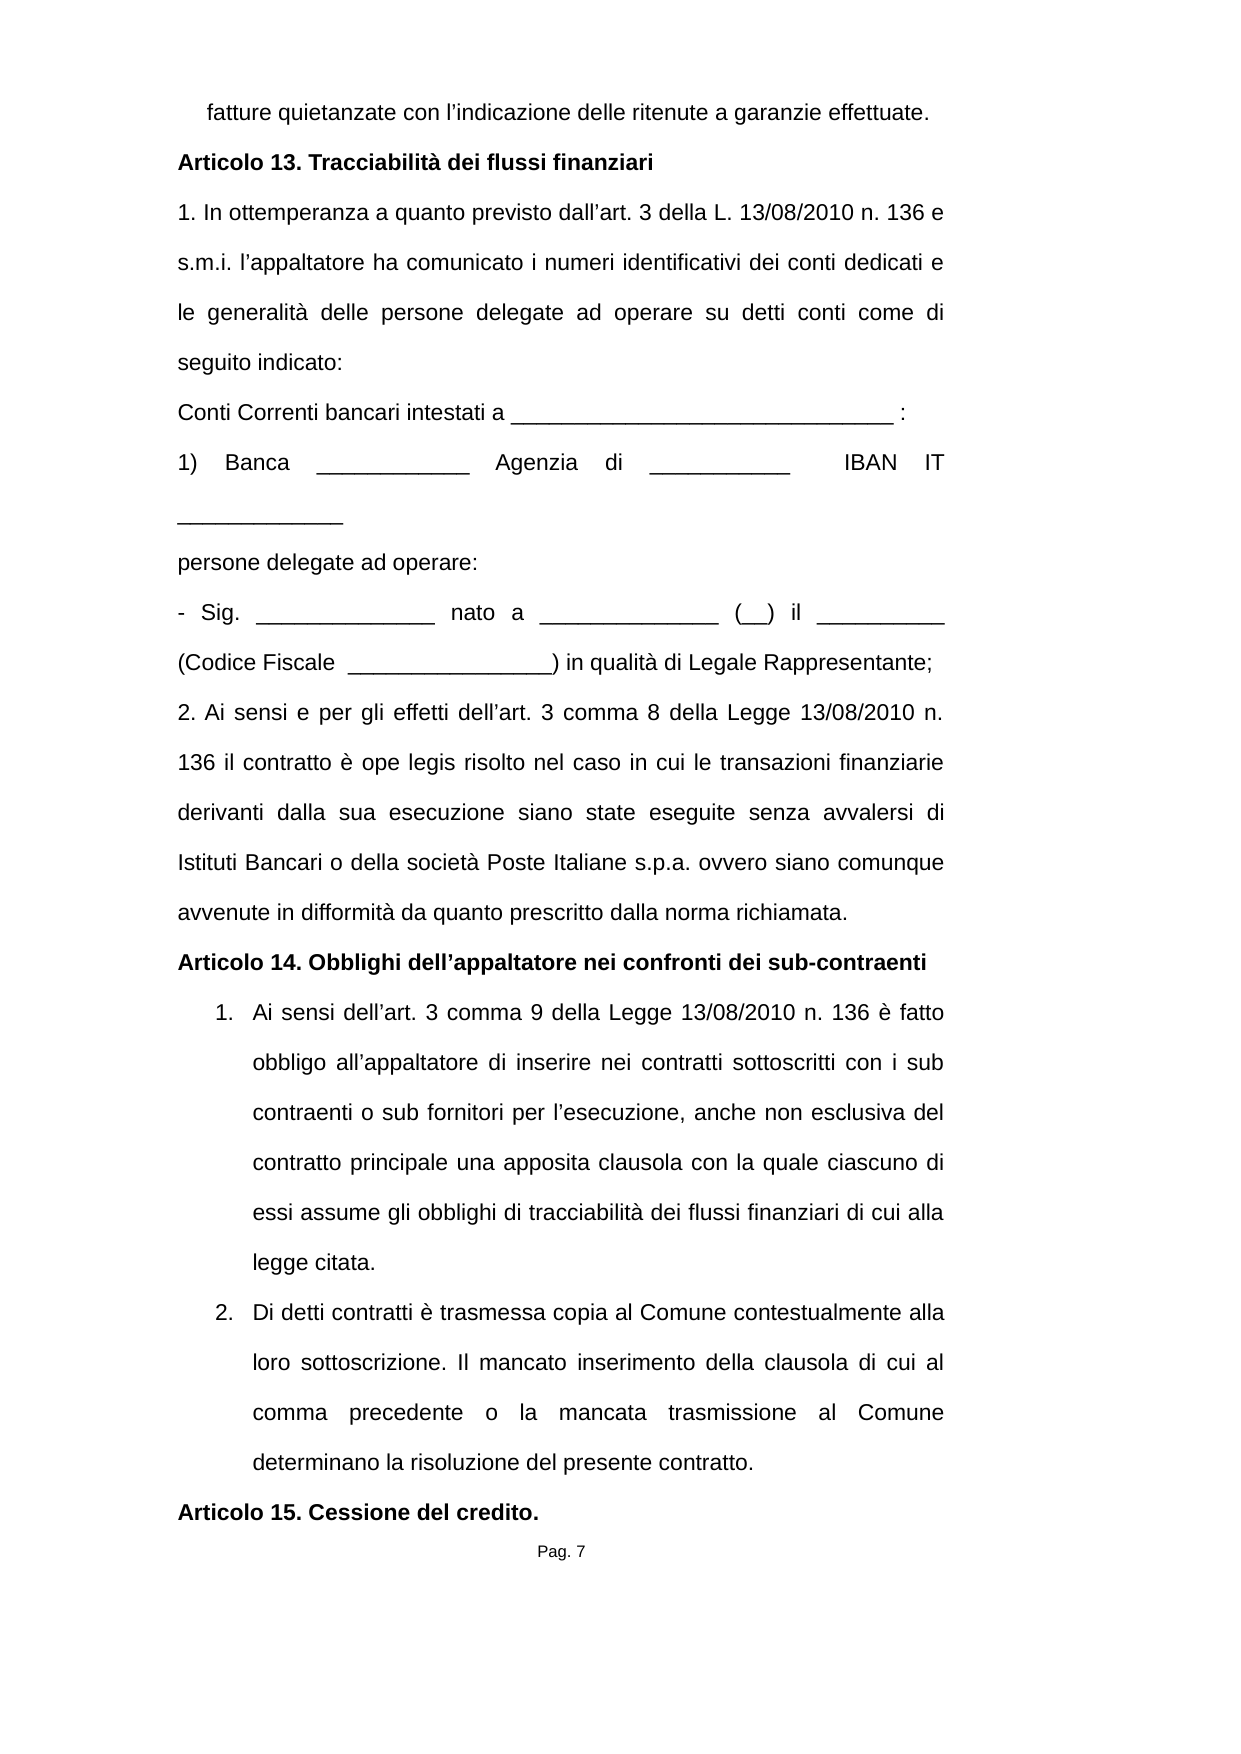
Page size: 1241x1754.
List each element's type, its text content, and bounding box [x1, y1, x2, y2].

text - Sig. ______________ nato a ______________ (__) il __________ (Codice Fiscale ________________) in qualità di Legale Rappresentante; [177, 575, 945, 675]
text Conti Correnti bancari intestati a ______________________________ : [177, 375, 945, 425]
text persone delegate ad operare: [177, 525, 945, 575]
text 1. In ottemperanza a quanto previsto dall’art. 3 della L. 13/08/2010 n. 136 e s.m.i. l’appaltatore ha comunicato i numeri identificativi dei conti dedicati e le generalità delle persone delegate ad operare su detti conti come di seguito indicato: [177, 175, 945, 375]
text Articolo 15. Cessione del credito. [177, 1475, 945, 1525]
text fatture quietanzate con l’indicazione delle ritenute a garanzie effettuate. [177, 75, 945, 125]
list Ai sensi dell’art. 3 comma 9 della Legge 13/08/2010 n. 136 è fatto obbligo all’appaltatore di inserire nei contratti sottoscritti con i sub contraenti o sub fornitori per l’esecuzione, anche non esclusiva del contratto principale una apposita clausola con la quale ciascuno di essi assume gli obblighi di tracciabilità dei flussi finanziari di cui alla legge citata. [215, 975, 945, 1275]
list Di detti contratti è trasmessa copia al Comune contestualmente alla loro sottoscrizione. Il mancato inserimento della clausola di cui al comma precedente o la mancata trasmissione al Comune determinano la risoluzione del presente contratto. [215, 1275, 945, 1475]
text Articolo 13. Tracciabilità dei flussi finanziari [177, 125, 945, 175]
text 1) Banca ____________ Agenzia di ___________ IBAN IT _____________ [177, 425, 945, 525]
text 2. Ai sensi e per gli effetti dell’art. 3 comma 8 della Legge 13/08/2010 n. 136 il contratto è ope legis risolto nel caso in cui le transazioni finanziarie derivanti dalla sua esecuzione siano state eseguite senza avvalersi di Istituti Bancari o della società Poste Italiane s.p.a. ovvero siano comunque avvenute in difformità da quanto prescritto dalla norma richiamata. [177, 675, 945, 925]
text Articolo 14. Obblighi dell’appaltatore nei confronti dei sub-contraenti [177, 925, 937, 975]
